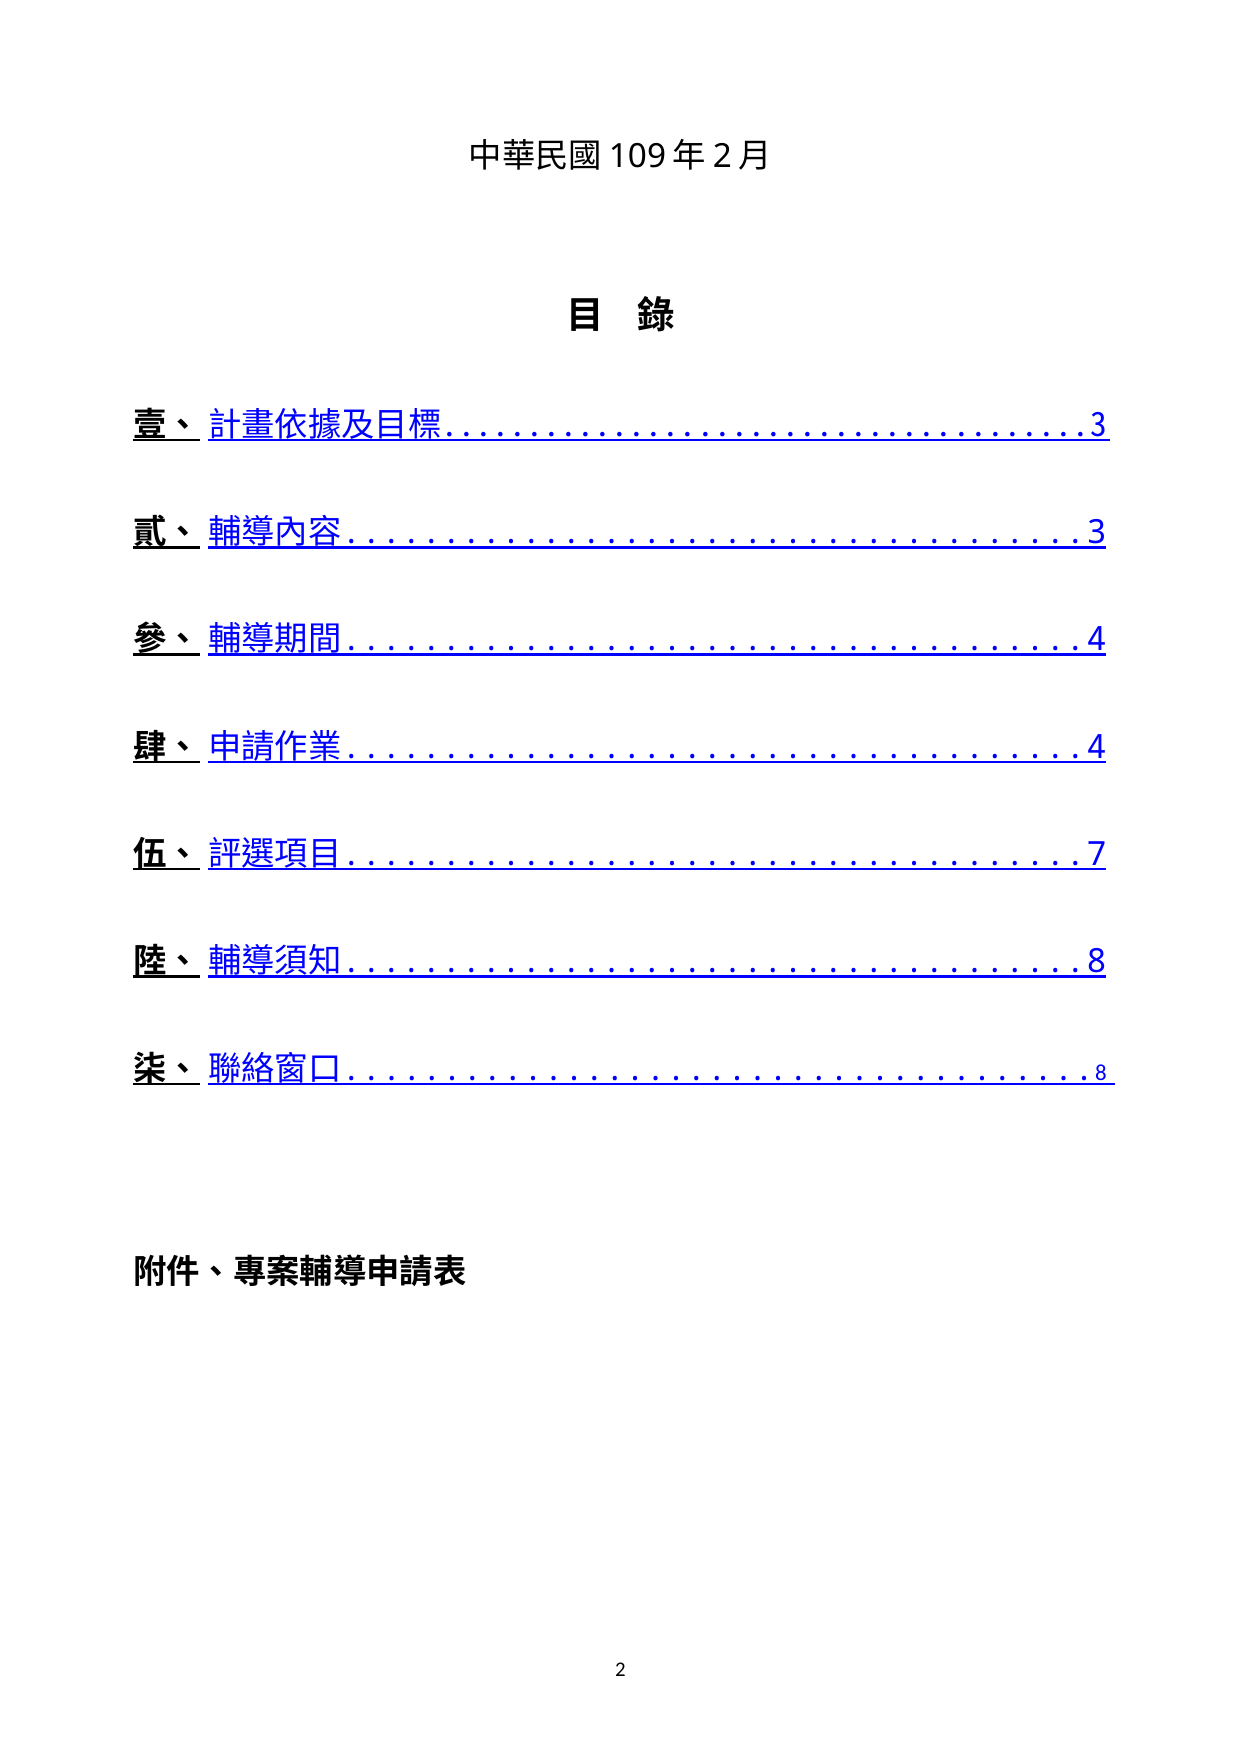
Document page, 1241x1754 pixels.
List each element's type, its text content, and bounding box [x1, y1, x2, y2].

text 壹、 計畫依據及目標 3 [133, 397, 1107, 446]
text 肆、 申請作業 4 [133, 719, 1107, 768]
text 中華民國109年2月 [133, 129, 1107, 177]
subtitle 目 錄 [133, 285, 1107, 339]
text 伍、 評選項目 7 [133, 827, 1107, 875]
text 陸、 輔導須知 8 [133, 934, 1107, 982]
text 參、 輔導期間 4 [133, 612, 1107, 661]
text 柒、 聯絡窗口 8 [133, 1041, 1107, 1090]
text 附件、專案輔導申請表 [133, 1245, 1107, 1293]
text 貳、 輔導內容 3 [133, 505, 1107, 553]
